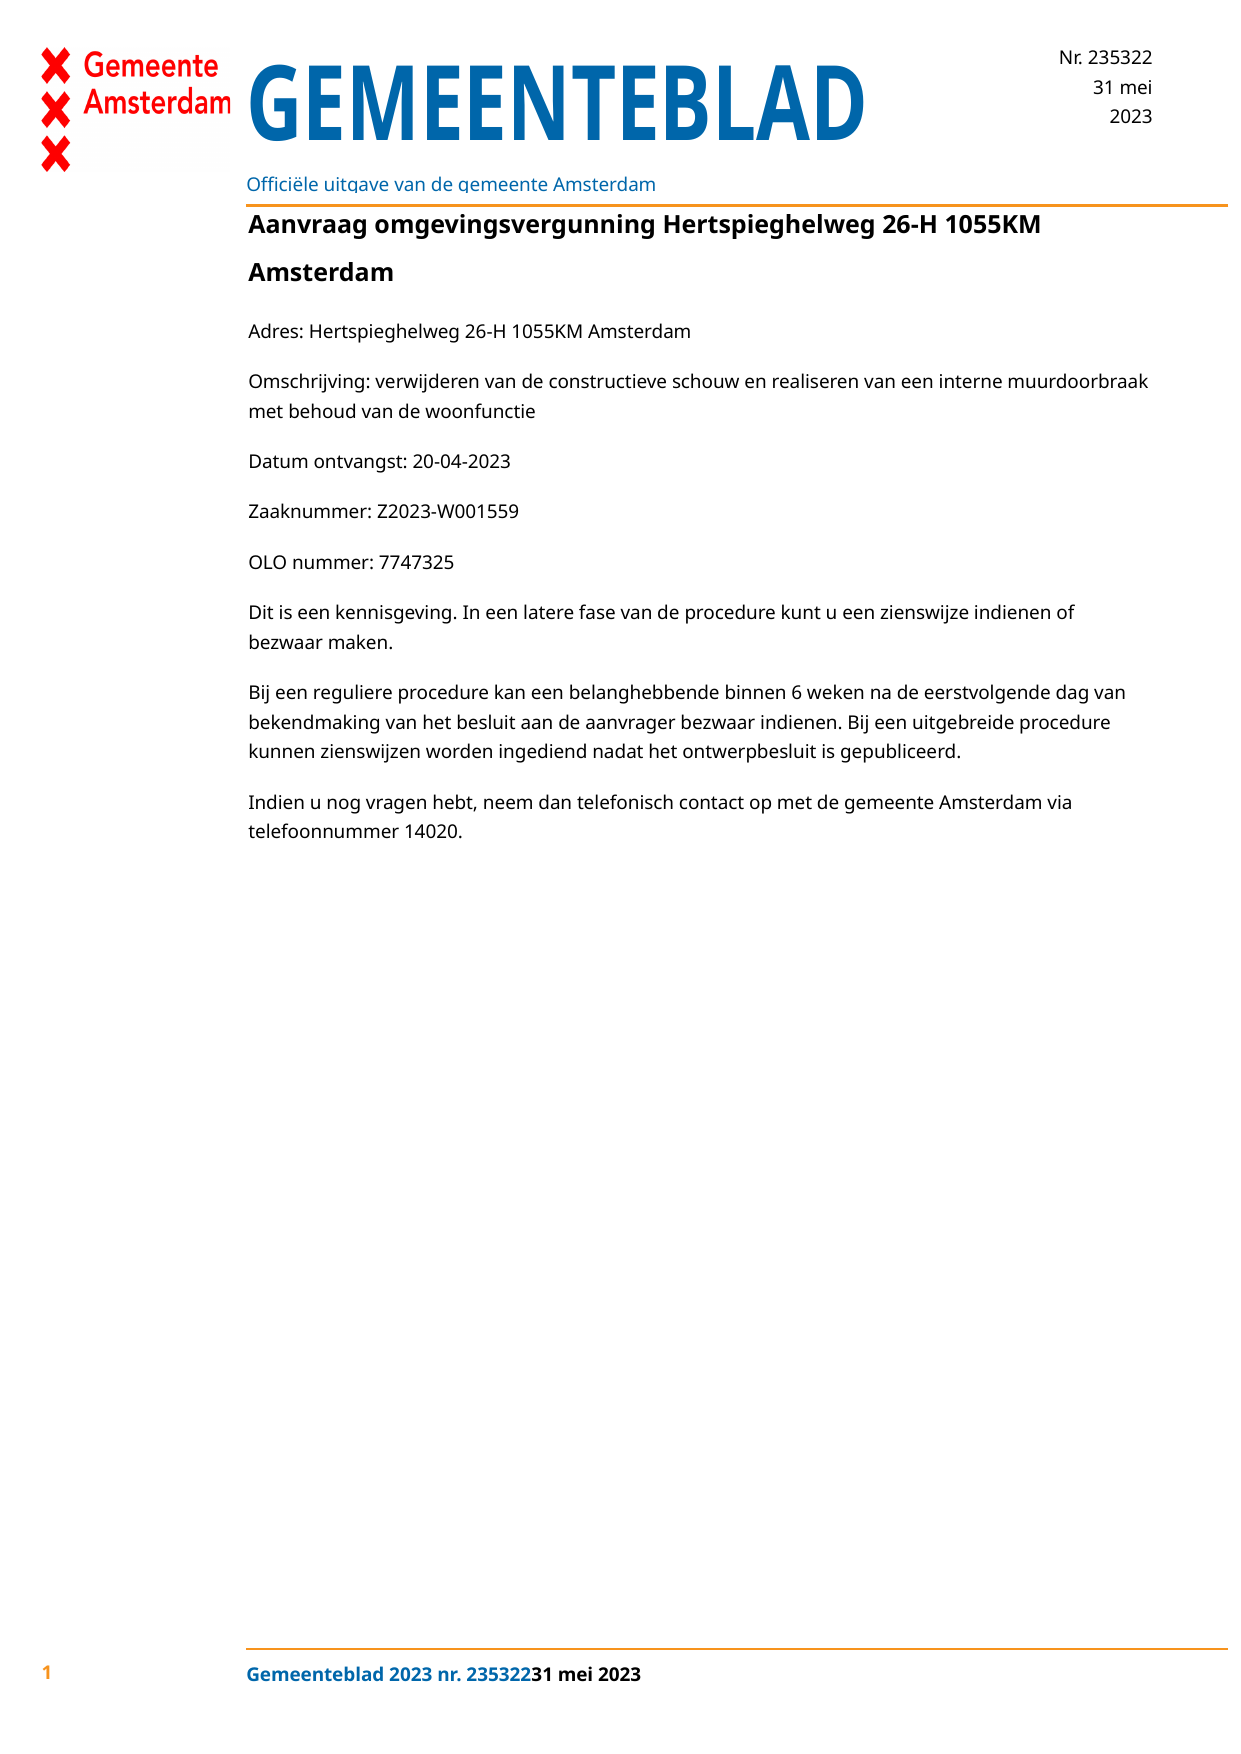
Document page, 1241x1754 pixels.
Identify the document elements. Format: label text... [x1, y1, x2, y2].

text Adres: Hertspieghelweg 26-H 1055KM Amsterdam [248, 318, 1152, 344]
picture [41, 47, 231, 172]
text Zaaknummer: Z2023-W001559 [248, 499, 1152, 524]
text Datum ontvangst: 20-04-2023 [248, 448, 1152, 474]
text Aanvraag omgevingsvergunning Hertspieghelweg 26-H 1055KM Amsterdam [248, 207, 1152, 288]
text OLO nummer: 7747325 [248, 549, 1152, 575]
text Omschrijving: verwijderen van de constructieve schouw en realiseren van een interne muurdoorbraak met behoud van de woonfunctie [248, 368, 1152, 424]
text Bij een reguliere procedure kan een belanghebbende binnen 6 weken na de eerstvolgende dag van bekendmaking van het besluit aan de aanvrager bezwaar indienen. Bij een uitgebreide procedure kunnen zienswijzen worden ingediend nadat het ontwerpbesluit is gepubliceerd. [248, 679, 1152, 764]
text Indien u nog vragen hebt, neem dan telefonisch contact op met de gemeente Amsterdam via telefoonnummer 14020. [248, 789, 1152, 844]
text Dit is een kennisgeving. In een latere fase van de procedure kunt u een zienswijze indienen of bezwaar maken. [248, 599, 1152, 655]
